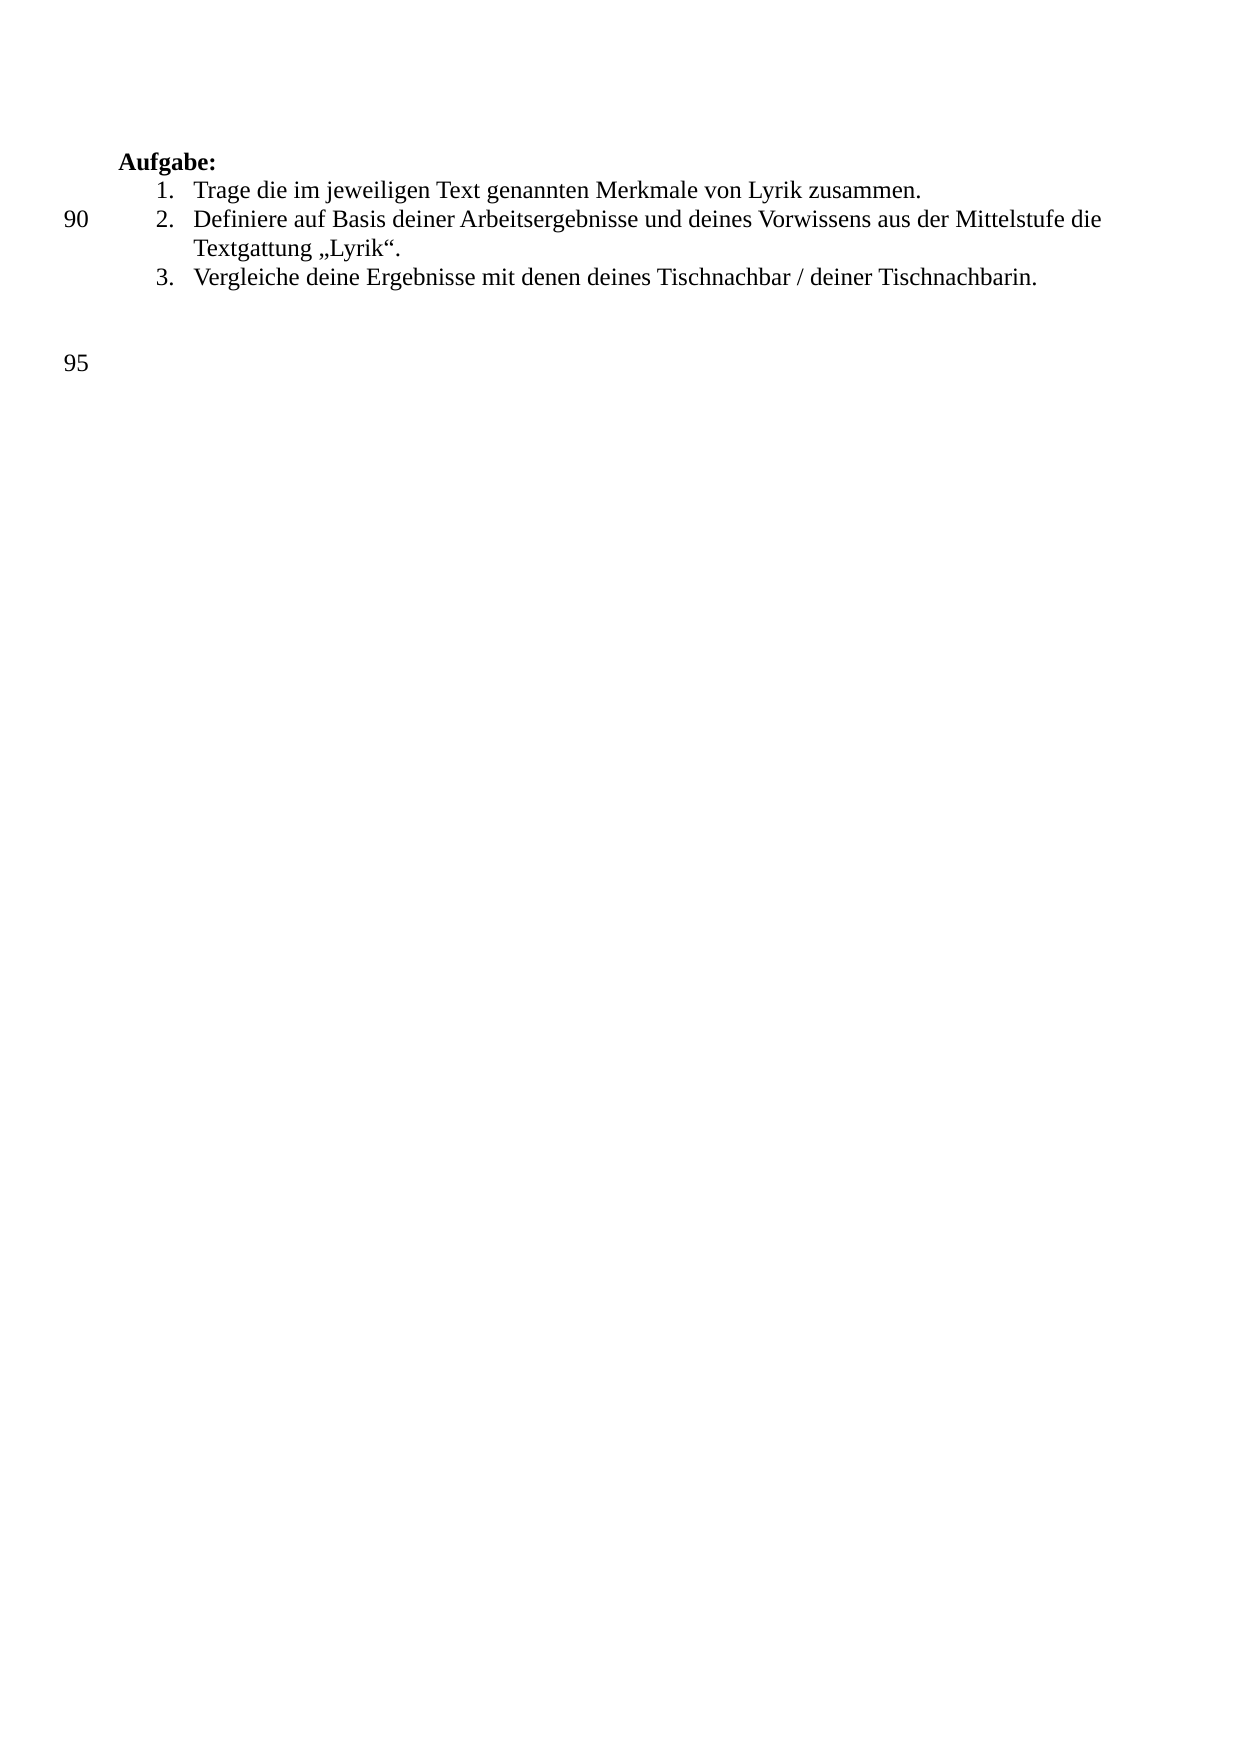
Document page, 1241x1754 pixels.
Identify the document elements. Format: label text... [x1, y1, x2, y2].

list Vergleiche deine Ergebnisse mit denen deines Tischnachbar / deiner Tischnachbarin. [156, 262, 1122, 291]
list Definiere auf Basis deiner Arbeitsergebnisse und deines Vorwissens aus der Mittelstufe die Textgattung „Lyrik“. [156, 204, 1122, 262]
list Trage die im jeweiligen Text genannten Merkmale von Lyrik zusammen. [156, 176, 1122, 204]
text Aufgabe: [118, 147, 1122, 176]
